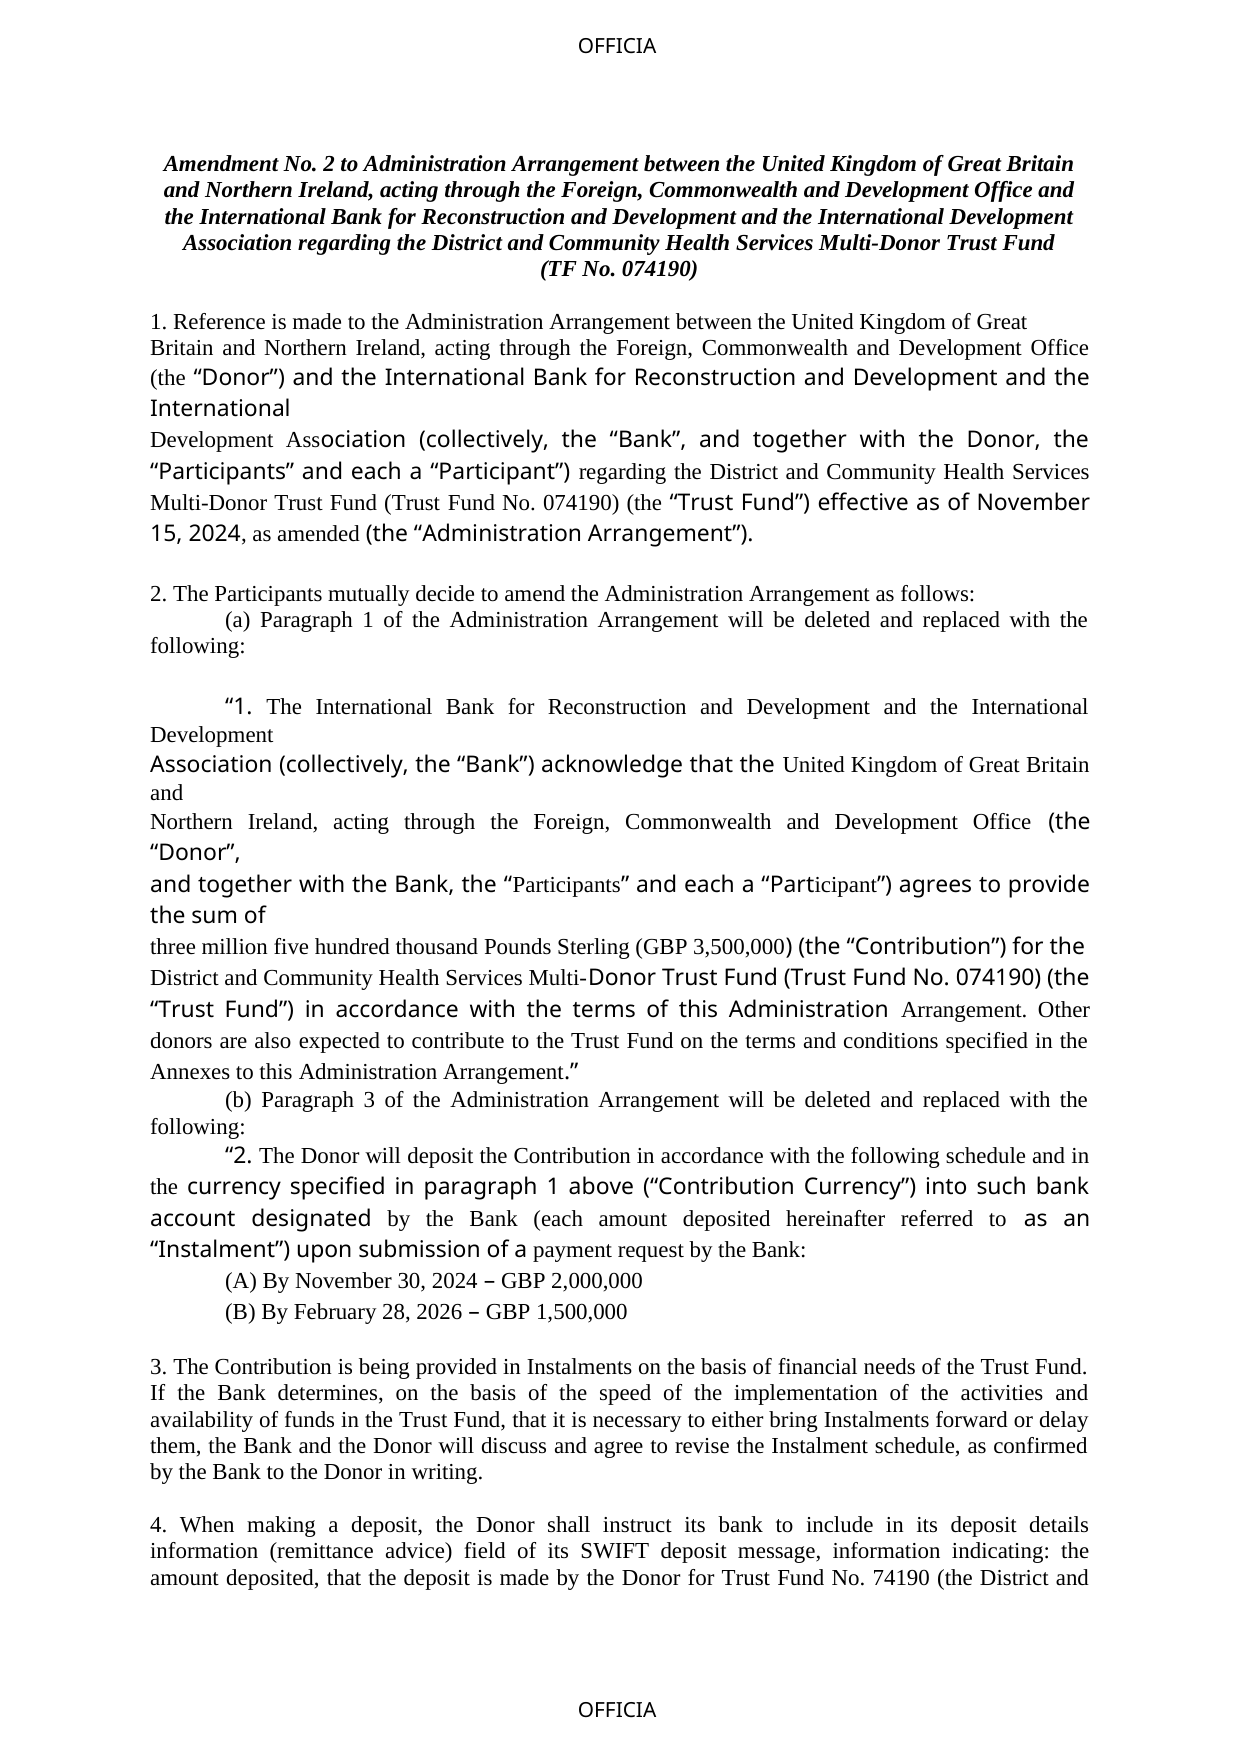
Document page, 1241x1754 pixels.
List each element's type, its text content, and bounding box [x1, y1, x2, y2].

text and together with the Bank, the “Participants” and each a “Participant”) agrees to provide the sum of [150, 868, 1090, 930]
text three million five hundred thousand Pounds Sterling (GBP 3,500,000) (the “Contribution”) for the [150, 930, 1090, 961]
text 1. Reference is made to the Administration Arrangement between the United Kingdom of Great [150, 308, 1090, 334]
text (B) By February 28, 2026 – GBP 1,500,000 [150, 1295, 1090, 1327]
text 3. The Contribution is being provided in Instalments on the basis of financial needs of the Trust Fund. If the Bank determines, on the basis of the speed of the implementation of the activities and availability of funds in the Trust Fund, that it is necessary to either bring Instalments forward or delay them, the Bank and the Donor will discuss and agree to revise the Instalment schedule, as confirmed by the Bank to the Donor in writing. [150, 1353, 1090, 1485]
text (b) Paragraph 3 of the Administration Arrangement will be deleted and replaced with the following: [150, 1086, 1090, 1139]
text Britain and Northern Ireland, acting through the Foreign, Commonwealth and Development Office (the “Donor”) and the International Bank for Reconstruction and Development and the International [150, 334, 1090, 423]
text 2. The Participants mutually decide to amend the Administration Arrangement as follows: [150, 579, 1090, 606]
text (a) Paragraph 1 of the Administration Arrangement will be deleted and replaced with the following: [150, 606, 1090, 659]
text Association regarding the District and Community Health Services Multi-Donor Trust Fund [150, 229, 1090, 255]
text “1. The International Bank for Reconstruction and Development and the International Development [150, 690, 1090, 747]
text District and Community Health Services Multi-Donor Trust Fund (Trust Fund No. 074190) (the “Trust Fund”) in accordance with the terms of this Administration Arrangement. Other donors are also expected to contribute to the Trust Fund on the terms and conditions specified in the Annexes to this Administration Arrangement.” [150, 961, 1090, 1086]
text “2. The Donor will deposit the Contribution in accordance with the following schedule and in the currency specified in paragraph 1 above (“Contribution Currency”) into such bank account designated by the Bank (each amount deposited hereinafter referred to as an “Instalment”) upon submission of a payment request by the Bank: [150, 1139, 1090, 1264]
text Amendment No. 2 to Administration Arrangement between the United Kingdom of Great Britain and Northern Ireland, acting through the Foreign, Commonwealth and Development Office and the International Bank for Reconstruction and Development and the International Development [150, 150, 1090, 229]
text (A) By November 30, 2024 – GBP 2,000,000 [150, 1264, 1090, 1295]
text (TF No. 074190) [150, 255, 1090, 282]
text Association (collectively, the “Bank”) acknowledge that the United Kingdom of Great Britain and [150, 747, 1090, 805]
text Development Association (collectively, the “Bank”, and together with the Donor, the “Participants” and each a “Participant”) regarding the District and Community Health Services Multi-Donor Trust Fund (Trust Fund No. 074190) (the “Trust Fund”) effective as of November 15, 2024, as amended (the “Administration Arrangement”). [150, 423, 1090, 548]
text Northern Ireland, acting through the Foreign, Commonwealth and Development Office (the “Donor”, [150, 805, 1090, 868]
text 4. When making a deposit, the Donor shall instruct its bank to include in its deposit details information (remittance advice) field of its SWIFT deposit message, information indicating: the amount deposited, that the deposit is made by the Donor for Trust Fund No. 74190 (the District and [150, 1511, 1090, 1590]
